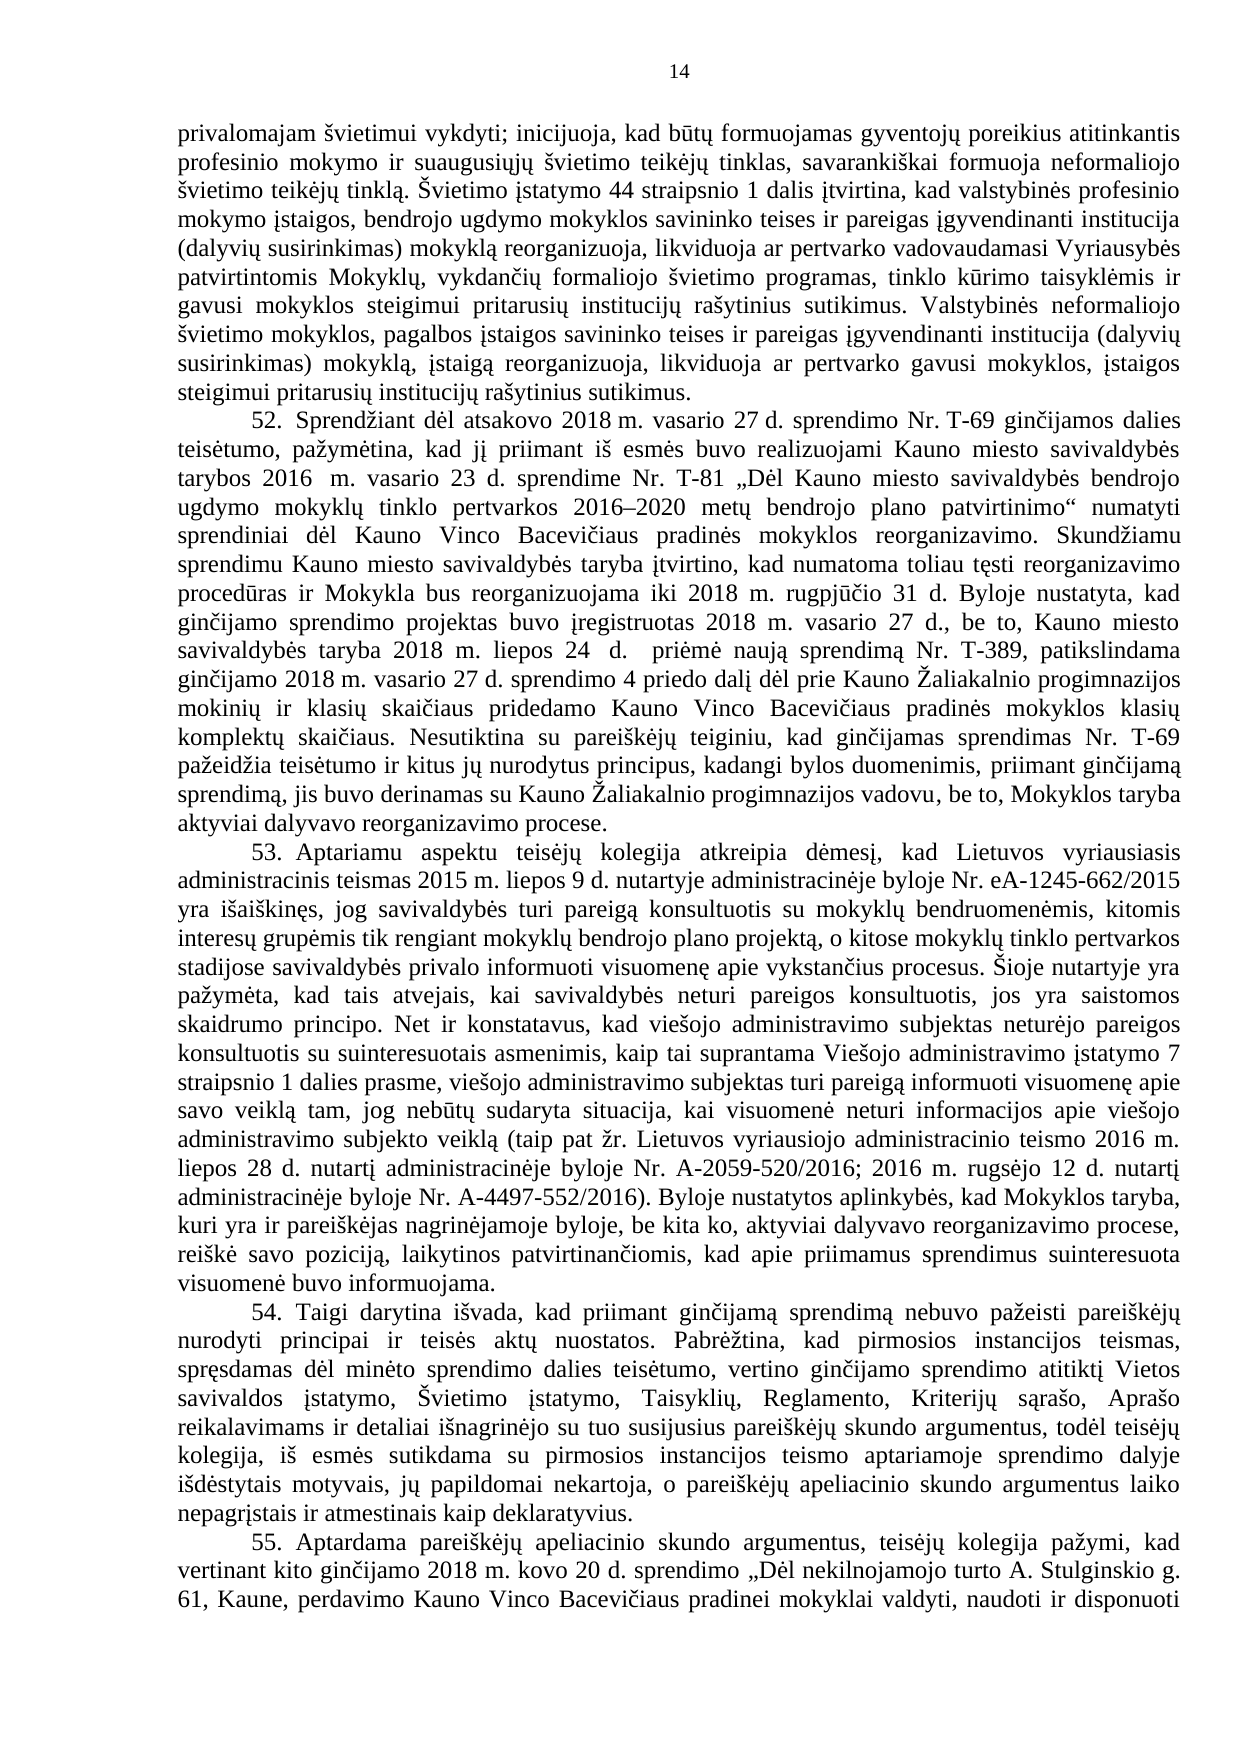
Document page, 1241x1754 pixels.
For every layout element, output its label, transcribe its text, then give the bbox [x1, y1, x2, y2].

text 55. Aptardama pareiškėjų apeliacinio skundo argumentus, teisėjų kolegija pažymi, kad vertinant kito ginčijamo 2018 m. kovo 20 d. sprendimo „Dėl nekilnojamojo turto A. Stulginskio g. 61, Kaune, perdavimo Kauno Vinco Bacevičiaus pradinei mokyklai valdyti, naudoti ir disponuoti [177, 1527, 1181, 1613]
text 53. Aptariamu aspektu teisėjų kolegija atkreipia dėmesį, kad Lietuvos vyriausiasis administracinis teismas 2015 m. liepos 9 d. nutartyje administracinėje byloje Nr. eA-1245-662/2015 yra išaiškinęs, jog savivaldybės turi pareigą konsultuotis su mokyklų bendruomenėmis, kitomis interesų grupėmis tik rengiant mokyklų bendrojo plano projektą, o kitose mokyklų tinklo pertvarkos stadijose savivaldybės privalo informuoti visuomenę apie vykstančius procesus. Šioje nutartyje yra pažymėta, kad tais atvejais, kai savivaldybės neturi pareigos konsultuotis, jos yra saistomos skaidrumo principo. Net ir konstatavus, kad viešojo administravimo subjektas neturėjo pareigos konsultuotis su suinteresuotais asmenimis, kaip tai suprantama Viešojo administravimo įstatymo 7 straipsnio 1 dalies prasme, viešojo administravimo subjektas turi pareigą informuoti visuomenę apie savo veiklą tam, jog nebūtų sudaryta situacija, kai visuomenė neturi informacijos apie viešojo administravimo subjekto veiklą (taip pat žr. Lietuvos vyriausiojo administracinio teismo 2016 m. liepos 28 d. nutartį administracinėje byloje Nr. A-2059-520/2016; 2016 m. rugsėjo 12 d. nutartį administracinėje byloje Nr. A-4497-552/2016). Byloje nustatytos aplinkybės, kad Mokyklos taryba, kuri yra ir pareiškėjas nagrinėjamoje byloje, be kita ko, aktyviai dalyvavo reorganizavimo procese, reiškė savo poziciją, laikytinos patvirtinančiomis, kad apie priimamus sprendimus suinteresuota visuomenė buvo informuojama. [177, 837, 1181, 1297]
text privalomajam švietimui vykdyti; inicijuoja, kad būtų formuojamas gyventojų poreikius atitinkantis profesinio mokymo ir suaugusiųjų švietimo teikėjų tinklas, savarankiškai formuoja neformaliojo švietimo teikėjų tinklą. Švietimo įstatymo 44 straipsnio 1 dalis įtvirtina, kad valstybinės profesinio mokymo įstaigos, bendrojo ugdymo mokyklos savininko teises ir pareigas įgyvendinanti institucija (dalyvių susirinkimas) mokyklą reorganizuoja, likviduoja ar pertvarko vadovaudamasi Vyriausybės patvirtintomis Mokyklų, vykdančių formaliojo švietimo programas, tinklo kūrimo taisyklėmis ir gavusi mokyklos steigimui pritarusių institucijų rašytinius sutikimus. Valstybinės neformaliojo švietimo mokyklos, pagalbos įstaigos savininko teises ir pareigas įgyvendinanti institucija (dalyvių susirinkimas) mokyklą, įstaigą reorganizuoja, likviduoja ar pertvarko gavusi mokyklos, įstaigos steigimui pritarusių institucijų rašytinius sutikimus. [177, 118, 1181, 406]
text 52. Sprendžiant dėl atsakovo 2018 m. vasario 27 d. sprendimo Nr. T-69 ginčijamos dalies teisėtumo, pažymėtina, kad jį priimant iš esmės buvo realizuojami Kauno miesto savivaldybės tarybos 2016 m. vasario 23 d. sprendime Nr. T-81 „Dėl Kauno miesto savivaldybės bendrojo ugdymo mokyklų tinklo pertvarkos 2016–2020 metų bendrojo plano patvirtinimo“ numatyti sprendiniai dėl Kauno Vinco Bacevičiaus pradinės mokyklos reorganizavimo. Skundžiamu sprendimu Kauno miesto savivaldybės taryba įtvirtino, kad numatoma toliau tęsti reorganizavimo procedūras ir Mokykla bus reorganizuojama iki 2018 m. rugpjūčio 31 d. Byloje nustatyta, kad ginčijamo sprendimo projektas buvo įregistruotas 2018 m. vasario 27 d., be to, Kauno miesto savivaldybės taryba 2018 m. liepos 24 d. priėmė naują sprendimą Nr. T-389, patikslindama ginčijamo 2018 m. vasario 27 d. sprendimo 4 priedo dalį dėl prie Kauno Žaliakalnio progimnazijos mokinių ir klasių skaičiaus pridedamo Kauno Vinco Bacevičiaus pradinės mokyklos klasių komplektų skaičiaus. Nesutiktina su pareiškėjų teiginiu, kad ginčijamas sprendimas Nr. T-69 pažeidžia teisėtumo ir kitus jų nurodytus principus, kadangi bylos duomenimis, priimant ginčijamą sprendimą, jis buvo derinamas su Kauno Žaliakalnio progimnazijos vadovu, be to, Mokyklos taryba aktyviai dalyvavo reorganizavimo procese. [177, 406, 1181, 837]
text 54. Taigi darytina išvada, kad priimant ginčijamą sprendimą nebuvo pažeisti pareiškėjų nurodyti principai ir teisės aktų nuostatos. Pabrėžtina, kad pirmosios instancijos teismas, spręsdamas dėl minėto sprendimo dalies teisėtumo, vertino ginčijamo sprendimo atitiktį Vietos savivaldos įstatymo, Švietimo įstatymo, Taisyklių, Reglamento, Kriterijų sąrašo, Aprašo reikalavimams ir detaliai išnagrinėjo su tuo susijusius pareiškėjų skundo argumentus, todėl teisėjų kolegija, iš esmės sutikdama su pirmosios instancijos teismo aptariamoje sprendimo dalyje išdėstytais motyvais, jų papildomai nekartoja, o pareiškėjų apeliacinio skundo argumentus laiko nepagrįstais ir atmestinais kaip deklaratyvius. [177, 1297, 1181, 1527]
